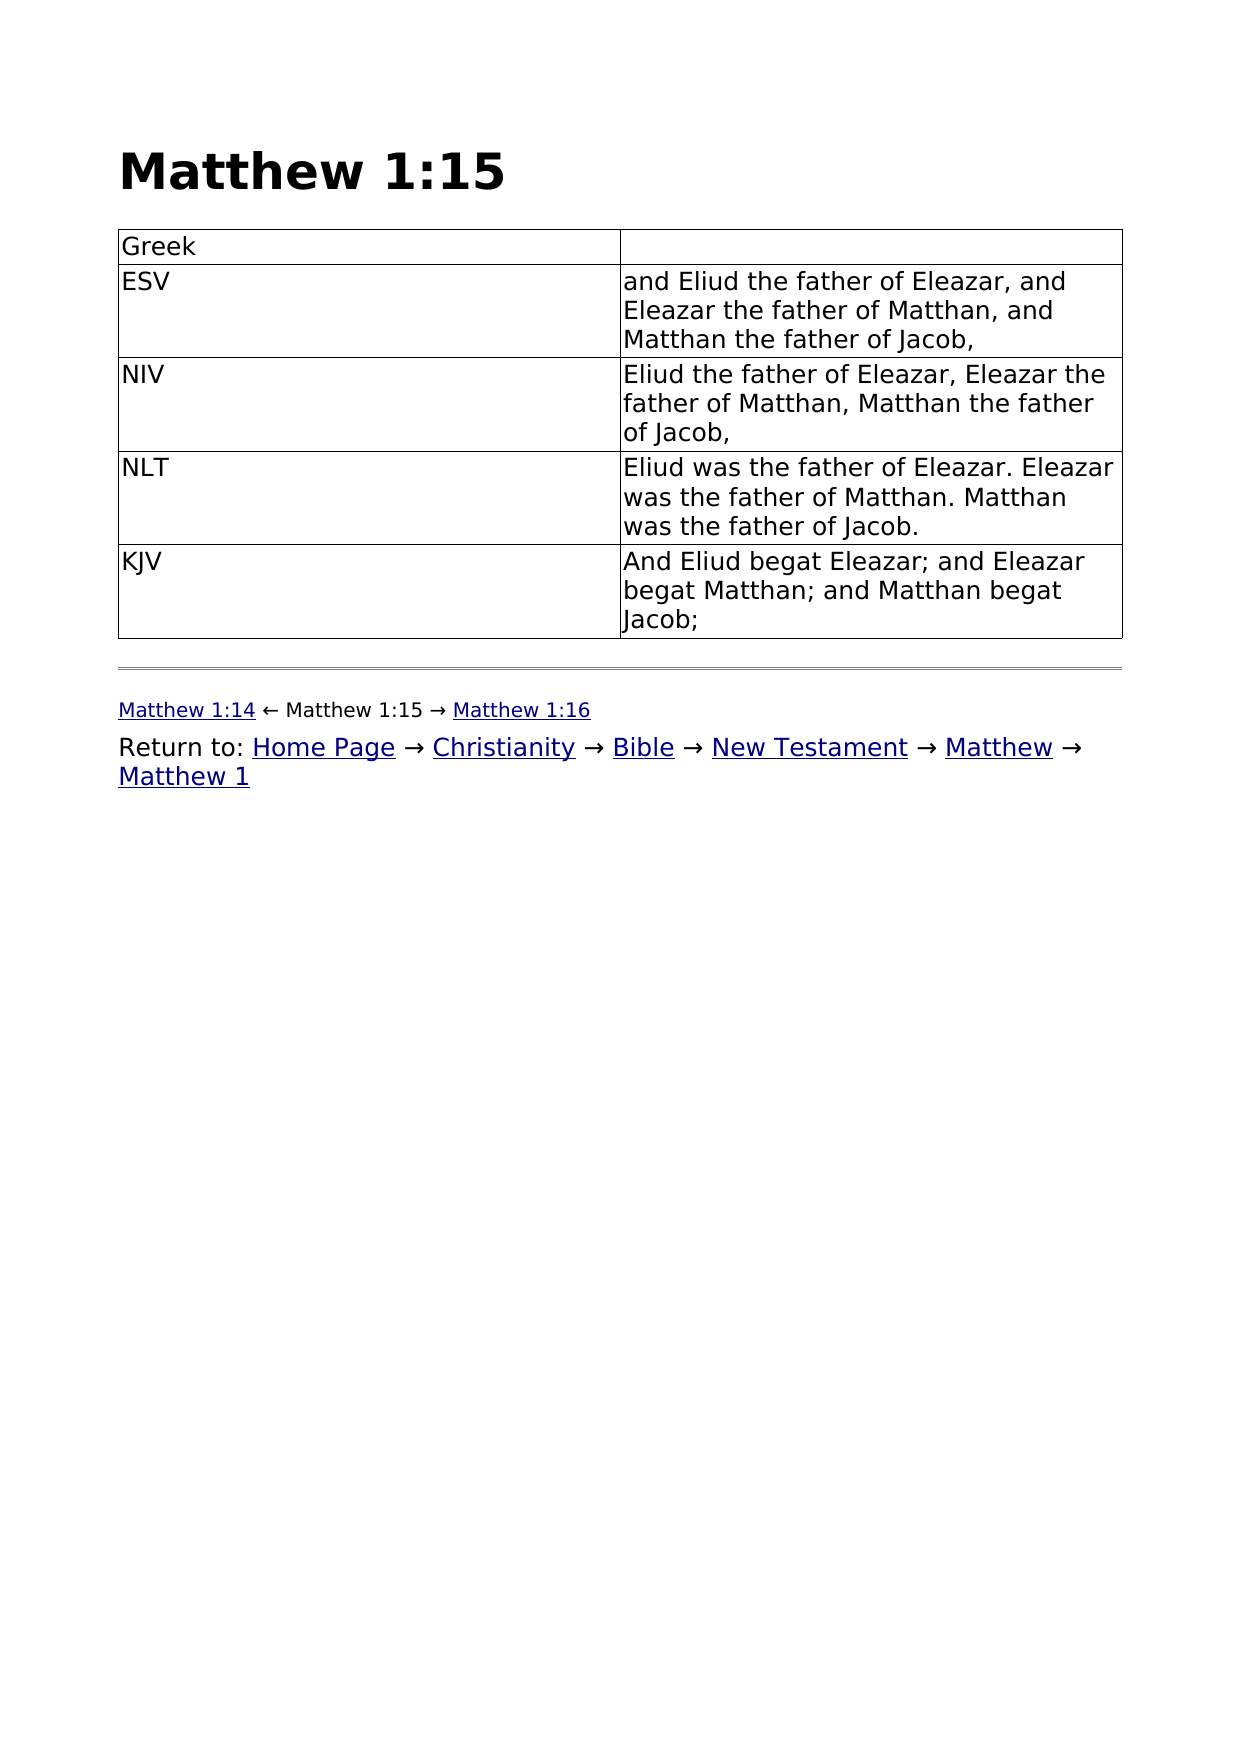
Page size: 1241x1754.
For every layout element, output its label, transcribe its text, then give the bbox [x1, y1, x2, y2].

table_cell Eliud was the father of Eleazar. Eleazar was the father of Matthan. Matthan was the father of Jacob. [621, 452, 1122, 544]
table_cell And Eliud begat Eleazar; and Eleazar begat Matthan; and Matthan begat Jacob; [621, 545, 1122, 637]
table_cell Eliud the father of Eleazar, Eleazar the father of Matthan, Matthan the father of Jacob, [621, 358, 1122, 451]
table_header Greek [119, 230, 620, 264]
table_cell NIV [119, 358, 620, 451]
text Matthew 1:14 ← Matthew 1:15 → Matthew 1:16 [118, 699, 1122, 733]
table_cell NLT [119, 452, 620, 544]
table_cell KJV [119, 545, 620, 637]
subtitle Matthew 1:15 [118, 143, 1122, 201]
text Return to: Home Page → Christianity → Bible → New Testament → Matthew → Matthew 1 [118, 733, 1122, 791]
table_header [621, 230, 1122, 264]
table_cell and Eliud the father of Eleazar, and Eleazar the father of Matthan, and Matthan the father of Jacob, [621, 265, 1122, 357]
table_cell ESV [119, 265, 620, 357]
